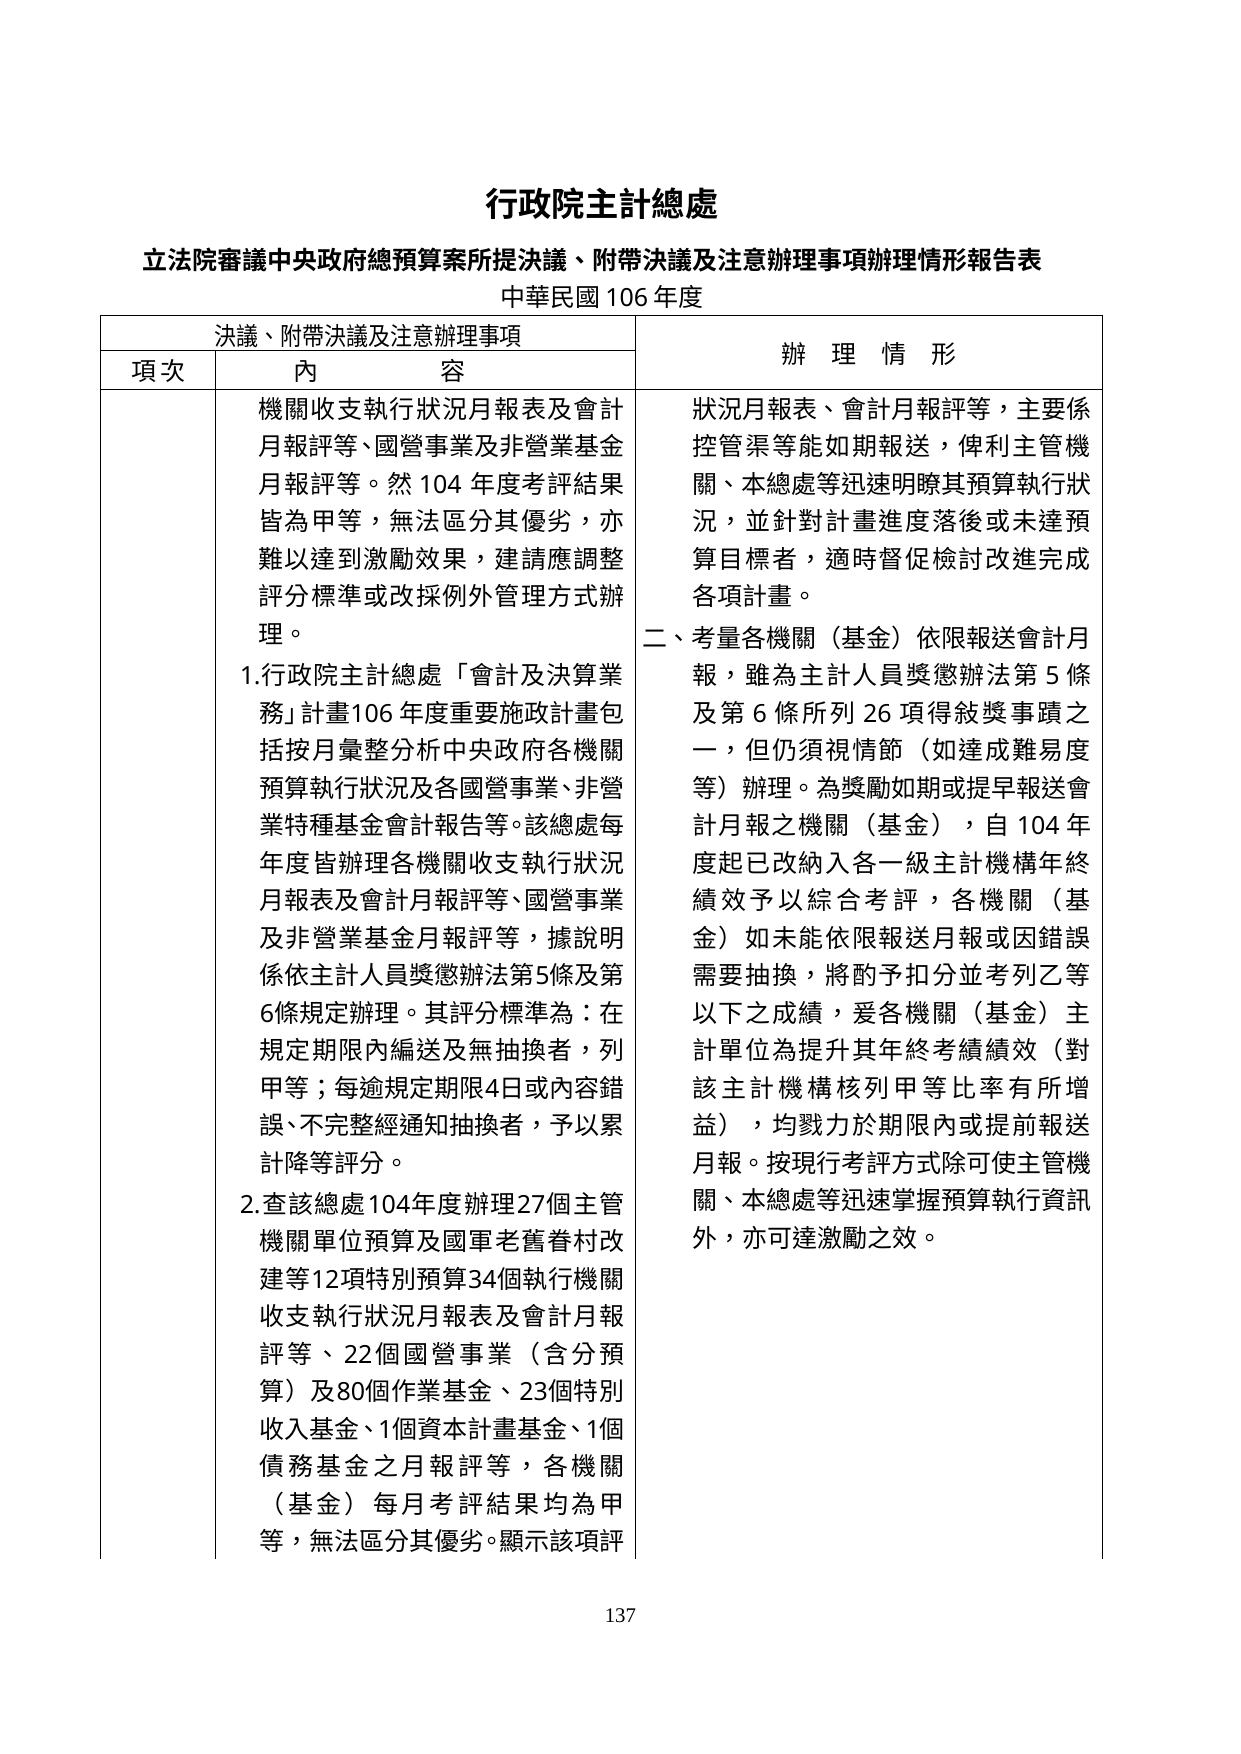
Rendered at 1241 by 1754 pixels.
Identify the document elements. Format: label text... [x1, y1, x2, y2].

table_cell 內 容 [216, 351, 635, 389]
table_cell [101, 390, 215, 1559]
table_cell 辦理情形 [636, 316, 1102, 389]
table_cell 項次 [101, 351, 215, 389]
table_header 行政院主計總處 立法院審議中央政府總預算案所提決議、附帶決議及注意辦理事項辦理情形報告表 中華民國106年度 [101, 165, 1102, 314]
table_cell 決議、附帶決議及注意辦理事項 [101, 316, 635, 350]
table_cell 機關收支執行狀況月報表及會計月報評等、國營事業及非營業基金月報評等。然104 年度考評結果皆為甲等，無法區分其優劣，亦難以達到激勵效果，建請應調整評分標準或改採例外管理方式辦理。 1.行政院主計總處「會計及決算業務」計畫106 年度重要施政計畫包括按月彙整分析中央政府各機關預算執行狀況及各國營事業、非營業特種基金會計報告等。該總處每年度皆辦理各機關收支執行狀況月報表及會計月報評等、國營事業及非營業基金月報評等，據說明係依主計人員獎懲辦法第5條及第6條規定辦理。其評分標準為：在規定期限內編送及無抽換者，列甲等；每逾規定期限4日或內容錯誤、不完整經通知抽換者，予以累計降等評分。 2.查該總處104年度辦理27個主管機關單位預算及國軍老舊眷村改建等12項特別預算34個執行機關收支執行狀況月報表及會計月報評等、22個國營事業（含分預算）及80個作業基金、23個特別收入基金、1個資本計畫基金、1個債務基金之月報評等，各機關（基金）每月考評結果均為甲等，無法區分其優劣。顯示該項評 [216, 390, 635, 1559]
table_cell 狀況月報表、會計月報評等，主要係控管渠等能如期報送，俾利主管機關、本總處等迅速明瞭其預算執行狀況，並針對計畫進度落後或未達預算目標者，適時督促檢討改進完成各項計畫。 二、考量各機關（基金）依限報送會計月報，雖為主計人員獎懲辦法第5條及第6條所列26項得敍獎事蹟之一，但仍須視情節（如達成難易度等）辦理。為獎勵如期或提早報送會計月報之機關（基金），自104年度起已改納入各一級主計機構年終績效予以綜合考評，各機關（基金）如未能依限報送月報或因錯誤需要抽換，將酌予扣分並考列乙等以下之成績，爰各機關（基金）主計單位為提升其年終考績績效（對該主計機構核列甲等比率有所增益），均戮力於期限內或提前報送月報。按現行考評方式除可使主管機關、本總處等迅速掌握預算執行資訊外，亦可達激勵之效。 [636, 390, 1102, 1559]
